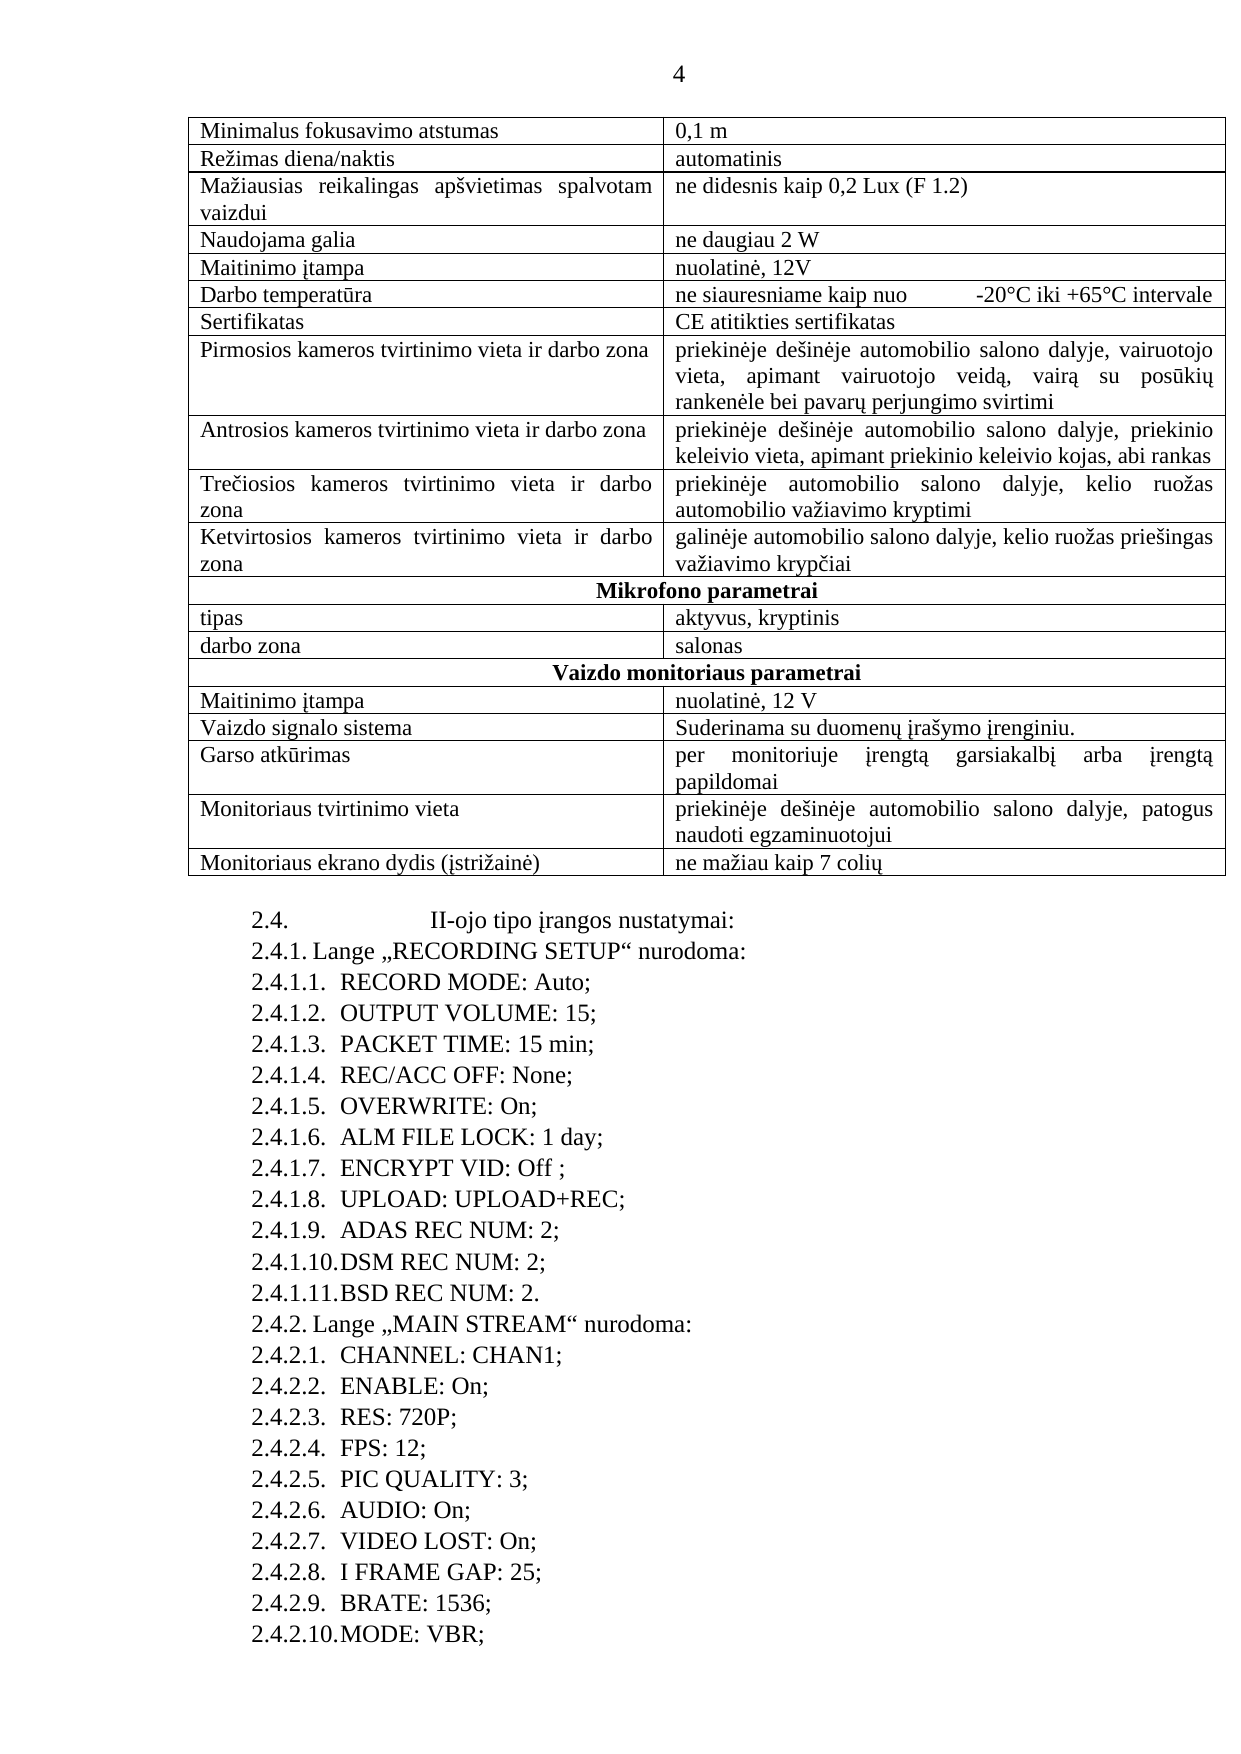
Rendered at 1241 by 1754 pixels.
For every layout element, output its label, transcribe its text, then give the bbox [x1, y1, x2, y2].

table_cell Sertifikatas [189, 308, 663, 335]
text 2.4.1.4. REC/ACC OFF: None; [177, 1060, 1182, 1089]
text 2.4.1.3. PACKET TIME: 15 min; [177, 1029, 1182, 1058]
table_cell Darbo temperatūra [189, 281, 663, 307]
table_cell Minimalus fokusavimo atstumas [189, 118, 663, 144]
text 2.4.1.1. RECORD MODE: Auto; [177, 967, 1182, 996]
table_cell Monitoriaus ekrano dydis (įstrižainė) [189, 849, 663, 875]
table_cell Suderinama su duomenų įrašymo įrenginiu. [664, 714, 1225, 740]
text 2.4.1.2. OUTPUT VOLUME: 15; [177, 998, 1182, 1027]
text 2.4.1.11. BSD REC NUM: 2. [177, 1278, 1182, 1306]
table_cell ne didesnis kaip 0,2 Lux (F 1.2) [664, 173, 1225, 225]
table_cell Ketvirtosios kameros tvirtinimo vieta ir darbo zona [189, 523, 663, 576]
table_cell Režimas diena/naktis [189, 145, 663, 171]
text 2.4.1.5. OVERWRITE: On; [177, 1091, 1182, 1120]
table_cell Mažiausias reikalingas apšvietimas spalvotam vaizdui [189, 173, 663, 225]
text 2.4.1.7. ENCRYPT VID: Off ; [177, 1153, 1182, 1182]
text 2.4.1.8. UPLOAD: UPLOAD+REC; [177, 1184, 1182, 1213]
text 2.4.2.5. PIC QUALITY: 3; [177, 1464, 1182, 1493]
table_cell Naudojama galia [189, 226, 663, 252]
table_cell 0,1 m [664, 118, 1225, 144]
text 2.4.2.7. VIDEO LOST: On; [177, 1526, 1182, 1555]
table_cell Monitoriaus tvirtinimo vieta [189, 795, 663, 848]
table_cell tipas [189, 605, 663, 631]
text 2.4.2.8. I FRAME GAP: 25; [177, 1557, 1182, 1586]
text 2.4.1. Lange „RECORDING SETUP“ nurodoma: [177, 936, 1182, 965]
table_cell per monitoriuje įrengtą garsiakalbį arba įrengtą papildomai [664, 741, 1225, 794]
table_cell priekinėje automobilio salono dalyje, kelio ruožas automobilio važiavimo kryptimi [664, 470, 1225, 522]
table_cell priekinėje dešinėje automobilio salono dalyje, priekinio keleivio vieta, apimant priekinio keleivio kojas, abi rankas [664, 416, 1225, 468]
text 2.4.2.6. AUDIO: On; [177, 1495, 1182, 1524]
table_cell aktyvus, kryptinis [664, 605, 1225, 631]
table_cell ne daugiau 2 W [664, 226, 1225, 252]
text 2.4.2.3. RES: 720P; [177, 1402, 1182, 1431]
table_cell nuolatinė, 12V [664, 254, 1225, 280]
text 2.4.2.10. MODE: VBR; [177, 1619, 1182, 1648]
table_cell ne mažiau kaip 7 colių [664, 849, 1225, 875]
table_cell darbo zona [189, 632, 663, 658]
table_cell Mikrofono parametrai [189, 577, 1225, 603]
text 2.4.2.2. ENABLE: On; [177, 1371, 1182, 1399]
text 2.4.2.9. BRATE: 1536; [177, 1588, 1182, 1617]
text 2.4.2. Lange „MAIN STREAM“ nurodoma: [177, 1309, 1182, 1337]
table_cell CE atitikties sertifikatas [664, 308, 1225, 335]
table_cell Vaizdo signalo sistema [189, 714, 663, 740]
table_cell Vaizdo monitoriaus parametrai [189, 659, 1225, 686]
table_cell Antrosios kameros tvirtinimo vieta ir darbo zona [189, 416, 663, 468]
table_cell Trečiosios kameros tvirtinimo vieta ir darbo zona [189, 470, 663, 522]
table_cell galinėje automobilio salono dalyje, kelio ruožas priešingas važiavimo krypčiai [664, 523, 1225, 576]
text 2.4. II-ojo tipo įrangos nustatymai: [251, 905, 1182, 934]
table_cell salonas [664, 632, 1225, 658]
table_cell Maitinimo įtampa [189, 254, 663, 280]
text 2.4.1.10. DSM REC NUM: 2; [177, 1247, 1182, 1275]
table_cell Maitinimo įtampa [189, 687, 663, 713]
table_cell automatinis [664, 145, 1225, 171]
table_cell Garso atkūrimas [189, 741, 663, 794]
table_cell priekinėje dešinėje automobilio salono dalyje, vairuotojo vieta, apimant vairuotojo veidą, vairą su posūkių rankenėle bei pavarų perjungimo svirtimi [664, 336, 1225, 415]
text 2.4.2.1. CHANNEL: CHAN1; [177, 1340, 1182, 1368]
table_cell ne siauresniame kaip nuo -20°C iki +65°C intervale [664, 281, 1225, 307]
table_cell Pirmosios kameros tvirtinimo vieta ir darbo zona [189, 336, 663, 415]
text 2.4.2.4. FPS: 12; [177, 1433, 1182, 1462]
text 2.4.1.9. ADAS REC NUM: 2; [177, 1216, 1182, 1244]
table_cell priekinėje dešinėje automobilio salono dalyje, patogus naudoti egzaminuotojui [664, 795, 1225, 848]
table_cell nuolatinė, 12 V [664, 687, 1225, 713]
text 2.4.1.6. ALM FILE LOCK: 1 day; [177, 1122, 1182, 1151]
